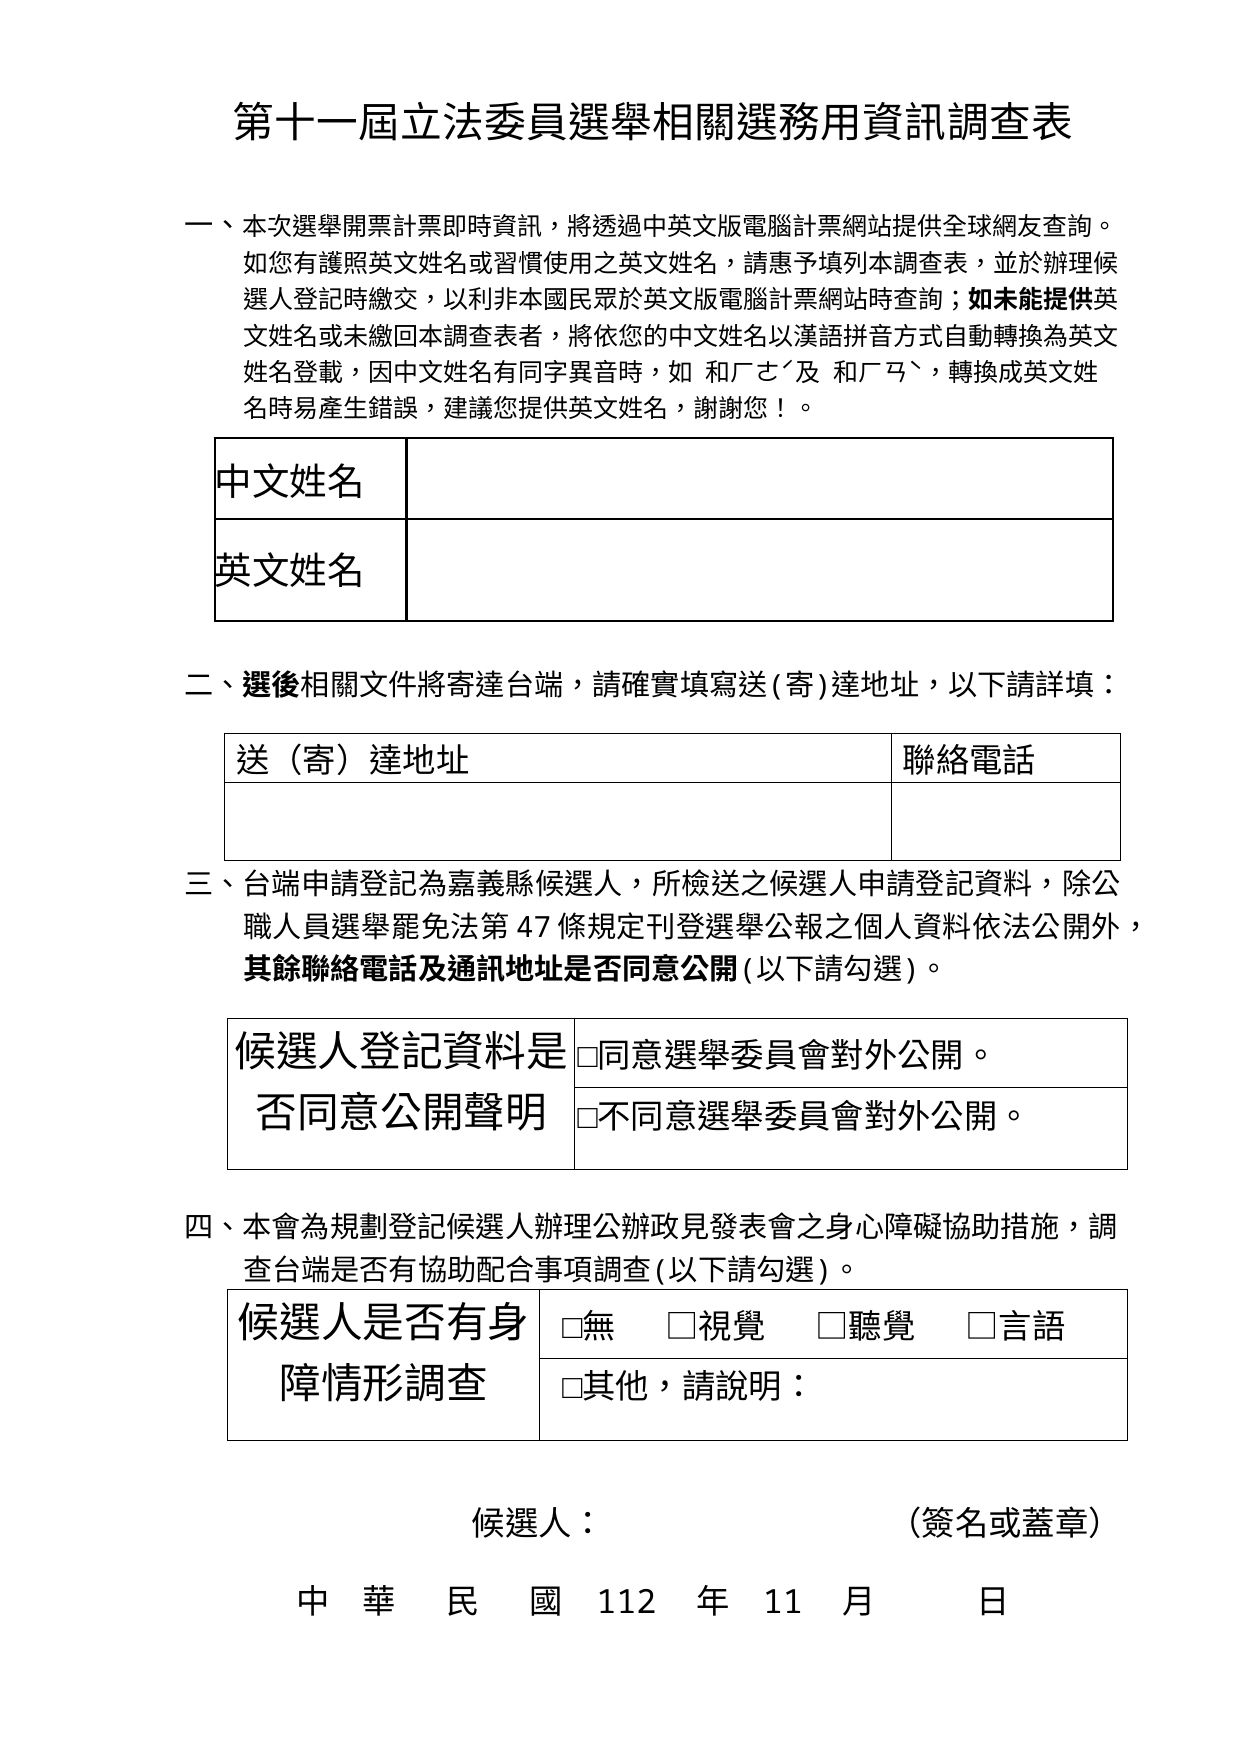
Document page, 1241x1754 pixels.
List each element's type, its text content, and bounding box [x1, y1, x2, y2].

table_header 聯絡電話 [892, 734, 1120, 782]
table_cell [225, 783, 891, 860]
table_header 中文姓名 [216, 439, 405, 518]
text 候選人： （簽名或蓋章） [184, 1441, 1121, 1545]
table_header □同意選舉委員會對外公開。 [575, 1019, 1127, 1087]
text 一、本次選舉開票計票即時資訊，將透過中英文版電腦計票網站提供全球網友查詢。如您有護照英文姓名或習慣使用之英文姓名，請惠予填列本調查表，並於辦理候選人登記時繳交，以利非本國民眾於英文版電腦計票網站時查詢；如未能提供英文姓名或未繳回本調查表者，將依您的中文姓名以漢語拼音方式自動轉換為英文姓名登載，因中文姓名有同字異音時，如 和ㄏㄜˊ及 和ㄏㄢˋ，轉換成英文姓名時易產生錯誤，建議您提供英文姓名，謝謝您！。 [184, 201, 1121, 425]
table_header 候選人登記資料是否同意公開聲明 [228, 1019, 574, 1169]
table_header [408, 439, 1112, 518]
table_header 候選人是否有身障情形調查 [228, 1290, 539, 1439]
text 第十一屆立法委員選舉相關選務用資訊調查表 [184, 89, 1121, 149]
table_header 送（寄）達地址 [225, 734, 891, 782]
text 二、選後相關文件將寄達台端，請確實填寫送(寄)達地址，以下請詳填： [184, 662, 1121, 704]
text 四、本會為規劃登記候選人辦理公辦政見發表會之身心障礙協助措施，調查台端是否有協助配合事項調查(以下請勾選)。 [184, 1204, 1121, 1288]
table_cell [892, 783, 1120, 860]
table_cell □其他，請說明： [540, 1359, 1127, 1439]
text 三、台端申請登記為嘉義縣候選人，所檢送之候選人申請登記資料，除公職人員選舉罷免法第47條規定刊登選舉公報之個人資料依法公開外，其餘聯絡電話及通訊地址是否同意公開(以下請勾選)。 [184, 861, 1121, 988]
text 中 華 民 國 112 年 11 月 日 [184, 1574, 1121, 1623]
table_header □無 □視覺 □聽覺 □言語 [540, 1290, 1127, 1358]
table_cell 英文姓名 [216, 520, 405, 620]
table_cell [408, 520, 1112, 620]
table_cell □不同意選舉委員會對外公開。 [575, 1088, 1127, 1169]
